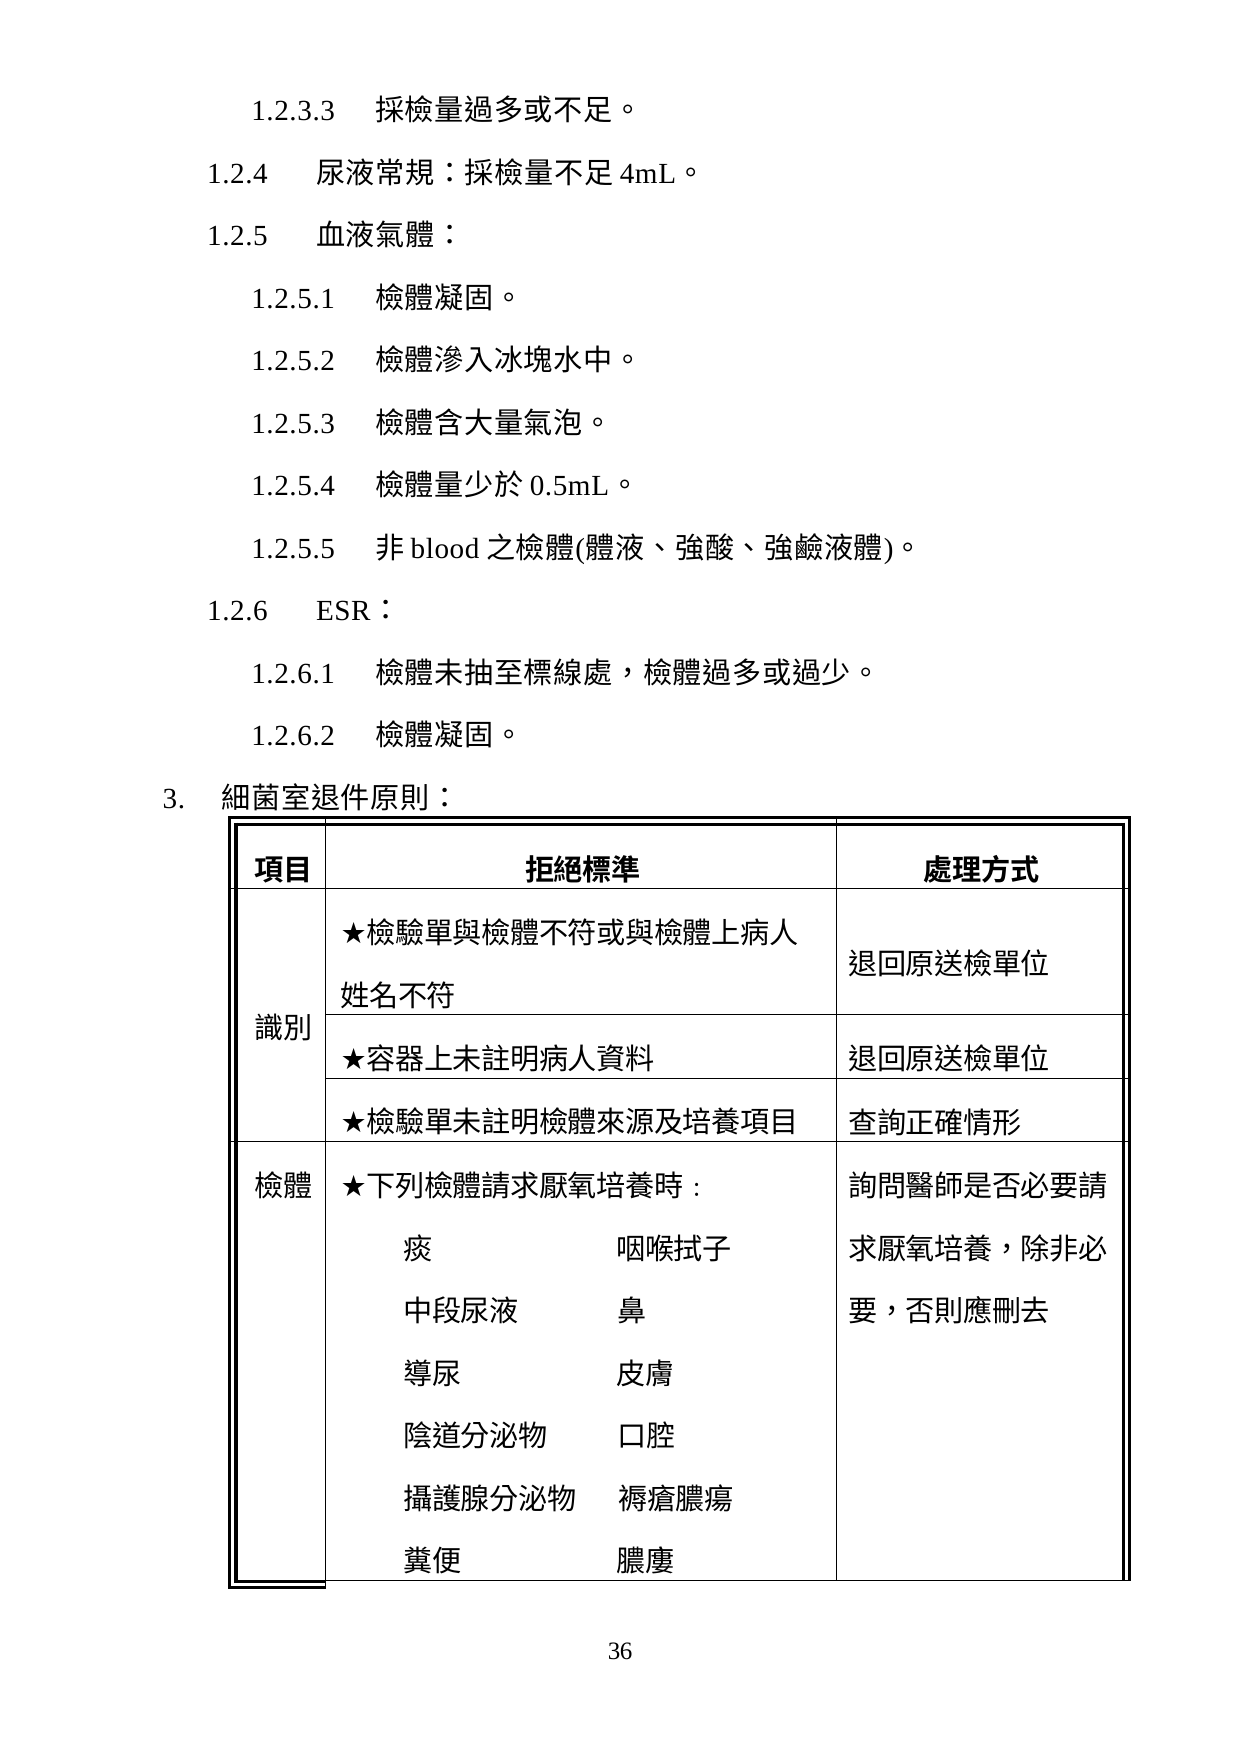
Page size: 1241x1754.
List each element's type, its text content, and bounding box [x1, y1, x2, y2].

table_header 項目 [233, 819, 325, 888]
table_cell ★檢驗單與檢體不符或與檢體上病人姓名不符 [326, 889, 836, 1014]
list 細菌室退件原則： [162, 754, 1122, 816]
table_header 拒絕標準 [326, 826, 836, 888]
table_cell 識別 [238, 889, 325, 1141]
table_cell 檢體 [238, 1142, 325, 1580]
list ESR： [207, 566, 1122, 629]
list 採檢量過多或不足。 [251, 66, 1122, 129]
table_cell ★容器上未註明病人資料 [326, 1015, 836, 1078]
list 檢體含大量氣泡。 [251, 379, 1122, 441]
list 檢體未抽至標線處，檢體過多或過少。 [251, 629, 1122, 691]
table_cell ★檢驗單未註明檢體來源及培養項目 [326, 1079, 836, 1141]
table_header 處理方式 [837, 819, 1126, 888]
table_cell 詢問醫師是否必要請求厭氧培養，除非必要，否則應刪去 [837, 1142, 1122, 1580]
list 血液氣體： [207, 191, 1122, 254]
list 尿液常規：採檢量不足4mL。 [207, 129, 1122, 191]
list 檢體量少於0.5mL。 [251, 441, 1122, 504]
table_cell 查詢正確情形 [837, 1079, 1122, 1141]
list 檢體滲入冰塊水中。 [251, 316, 1122, 379]
list 非blood之檢體(體液、強酸、強鹼液體)。 [251, 504, 1122, 566]
list 檢體凝固。 [251, 691, 1122, 754]
list 檢體凝固。 [251, 254, 1122, 316]
table_cell 退回原送檢單位 [837, 1015, 1122, 1078]
table_cell ★下列檢體請求厭氧培養時﹕ 痰 咽喉拭子 中段尿液 鼻 導尿 皮膚 陰道分泌物 口腔 攝護腺分泌物 褥瘡膿瘍 糞便 膿廔 [326, 1142, 836, 1580]
table_header [326, 819, 836, 823]
table_cell 退回原送檢單位 [837, 889, 1122, 1014]
